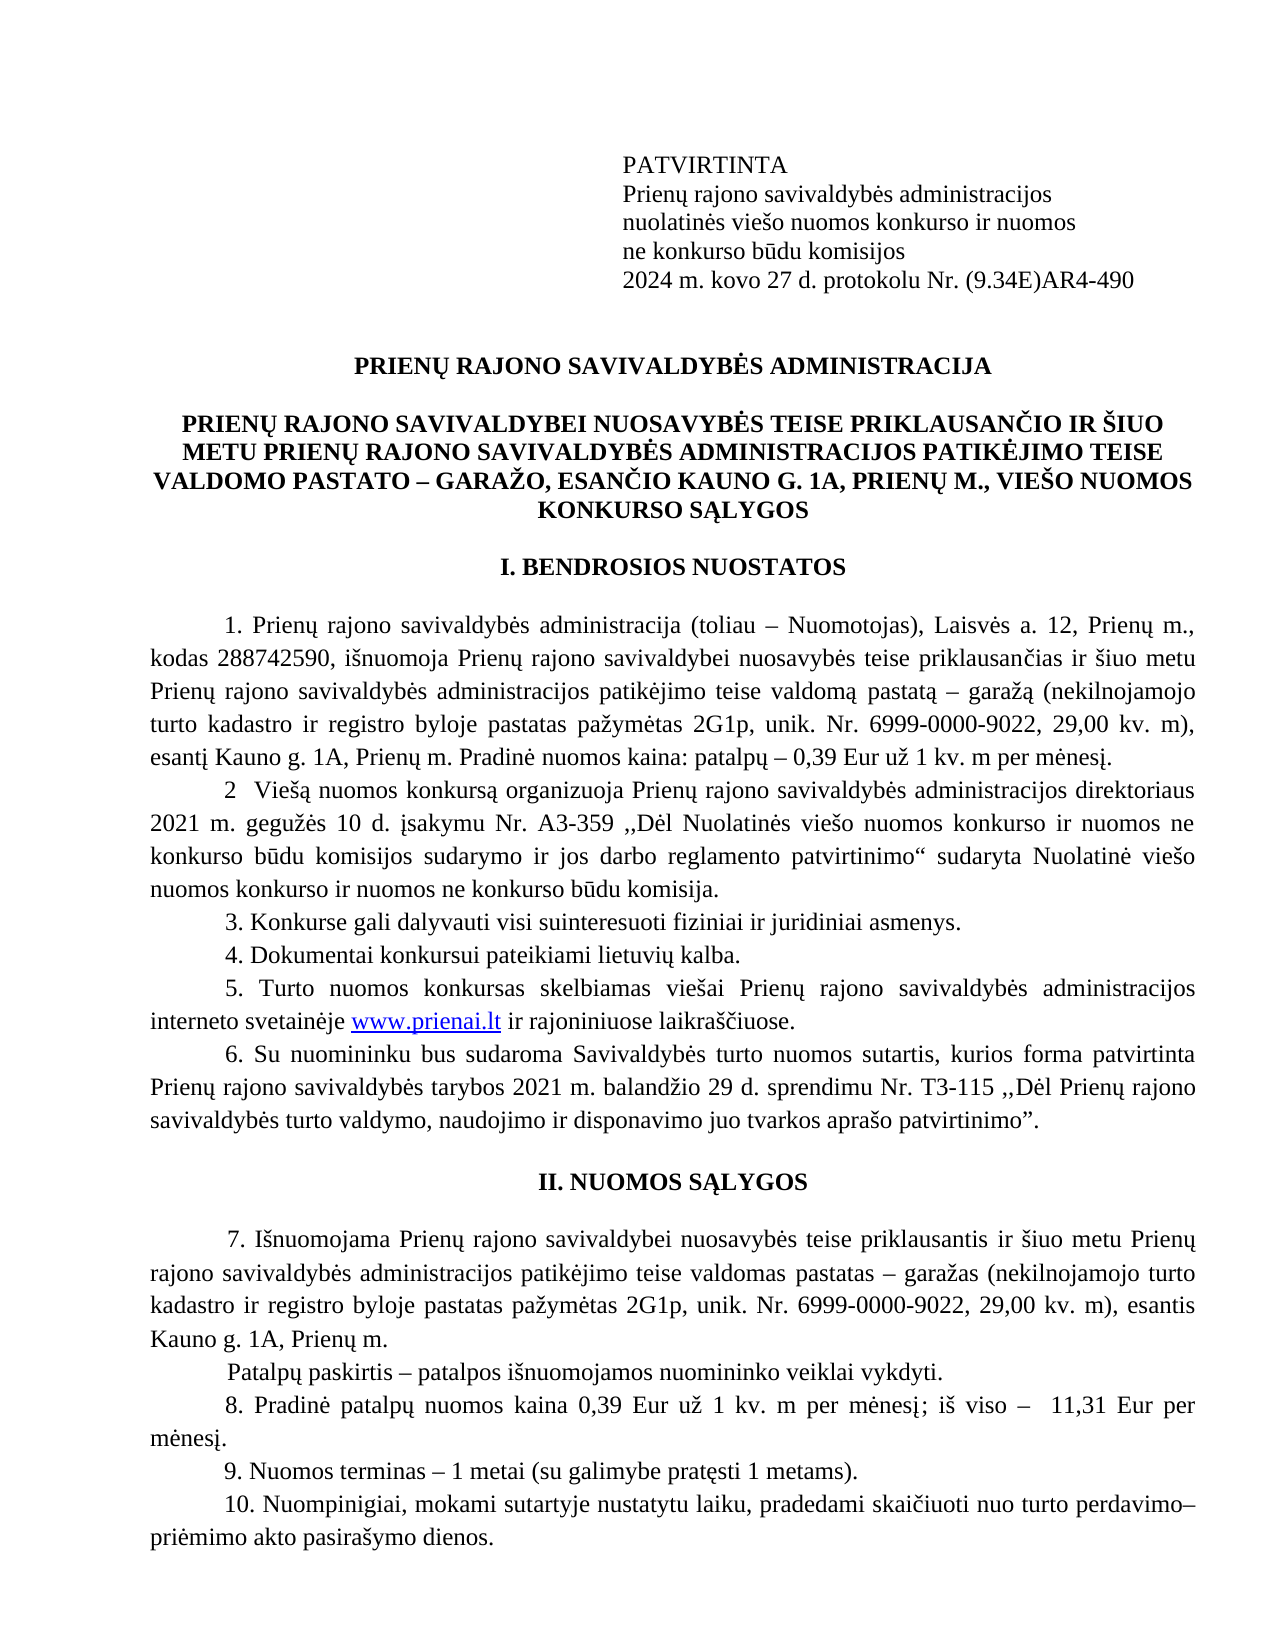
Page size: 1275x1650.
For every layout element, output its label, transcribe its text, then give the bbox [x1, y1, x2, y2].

text Prienų rajono savivaldybės administracijos [600, 179, 1196, 207]
text II. NUOMOS SĄLYGOS [150, 1167, 1196, 1196]
text 2024 m. kovo 27 d. protokolu Nr. (9.34E)AR4-490 [600, 265, 1196, 294]
text 7. Išnuomojama Prienų rajono savivaldybei nuosavybės teise priklausantis ir šiuo metu Prienų rajono savivaldybės administracijos patikėjimo teise valdomas pastatas – garažas (nekilnojamojo turto kadastro ir registro byloje pastatas pažymėtas 2G1p, unik. Nr. 6999-0000-9022, 29,00 kv. m), esantis Kauno g. 1A, Prienų m. [150, 1224, 1196, 1352]
text Patalpų paskirtis – patalpos išnuomojamos nuomininko veiklai vykdyti. [150, 1357, 1196, 1385]
text PRIENŲ RAJONO SAVIVALDYBEI NUOSAVYBĖS TEISE PRIKLAUSANČIO IR ŠIUO METU PRIENŲ RAJONO SAVIVALDYBĖS ADMINISTRACIJOS PATIKĖJIMO TEISE VALDOMO PASTATO – GARAŽO, ESANČIO KAUNO G. 1A, PRIENŲ M., VIEŠO NUOMOS KONKURSO SĄLYGOS [150, 409, 1196, 524]
list Viešą nuomos konkursą organizuoja Prienų rajono savivaldybės administracijos direktoriaus 2021 m. gegužės 10 d. įsakymu Nr. A3-359 ,,Dėl Nuolatinės viešo nuomos konkurso ir nuomos ne konkurso būdu komisijos sudarymo ir jos darbo reglamento patvirtinimo“ sudaryta Nuolatinė viešo nuomos konkurso ir nuomos ne konkurso būdu komisija. [150, 775, 1196, 903]
text 9. Nuomos terminas – 1 metai (su galimybe pratęsti 1 metams). [150, 1456, 1196, 1484]
text PATVIRTINTA [600, 150, 1196, 179]
text 4. Dokumentai konkursui pateikiami lietuvių kalba. [150, 940, 1196, 969]
text 5. Turto nuomos konkursas skelbiamas viešai Prienų rajono savivaldybės administracijos interneto svetainėje www.prienai.lt ir rajoniniuose laikraščiuose. [150, 973, 1196, 1035]
text 10. Nuompinigiai, mokami sutartyje nustatytu laiku, pradedami skaičiuoti nuo turto perdavimo–priėmimo akto pasirašymo dienos. [150, 1489, 1196, 1551]
text nuolatinės viešo nuomos konkurso ir nuomos [600, 207, 1196, 236]
text PRIENŲ RAJONO SAVIVALDYBĖS ADMINISTRACIJA [150, 351, 1196, 380]
text 6. Su nuomininku bus sudaroma Savivaldybės turto nuomos sutartis, kurios forma patvirtinta Prienų rajono savivaldybės tarybos 2021 m. balandžio 29 d. sprendimu Nr. T3-115 ,,Dėl Prienų rajono savivaldybės turto valdymo, naudojimo ir disponavimo juo tvarkos aprašo patvirtinimo”. [150, 1039, 1196, 1134]
text 3. Konkurse gali dalyvauti visi suinteresuoti fiziniai ir juridiniai asmenys. [150, 907, 1196, 936]
text 8. Pradinė patalpų nuomos kaina 0,39 Eur už 1 kv. m per mėnesį; iš viso – 11,31 Eur per mėnesį. [150, 1390, 1196, 1451]
text 1. Prienų rajono savivaldybės administracija (toliau – Nuomotojas), Laisvės a. 12, Prienų m., kodas 288742590, išnuomoja Prienų rajono savivaldybei nuosavybės teise priklausančias ir šiuo metu Prienų rajono savivaldybės administracijos patikėjimo teise valdomą pastatą – garažą (nekilnojamojo turto kadastro ir registro byloje pastatas pažymėtas 2G1p, unik. Nr. 6999-0000-9022, 29,00 kv. m), esantį Kauno g. 1A, Prienų m. Pradinė nuomos kaina: patalpų – 0,39 Eur už 1 kv. m per mėnesį. [150, 610, 1196, 771]
text I. BENDROSIOS NUOSTATOS [150, 552, 1196, 581]
text ne konkurso būdu komisijos [600, 236, 1196, 265]
